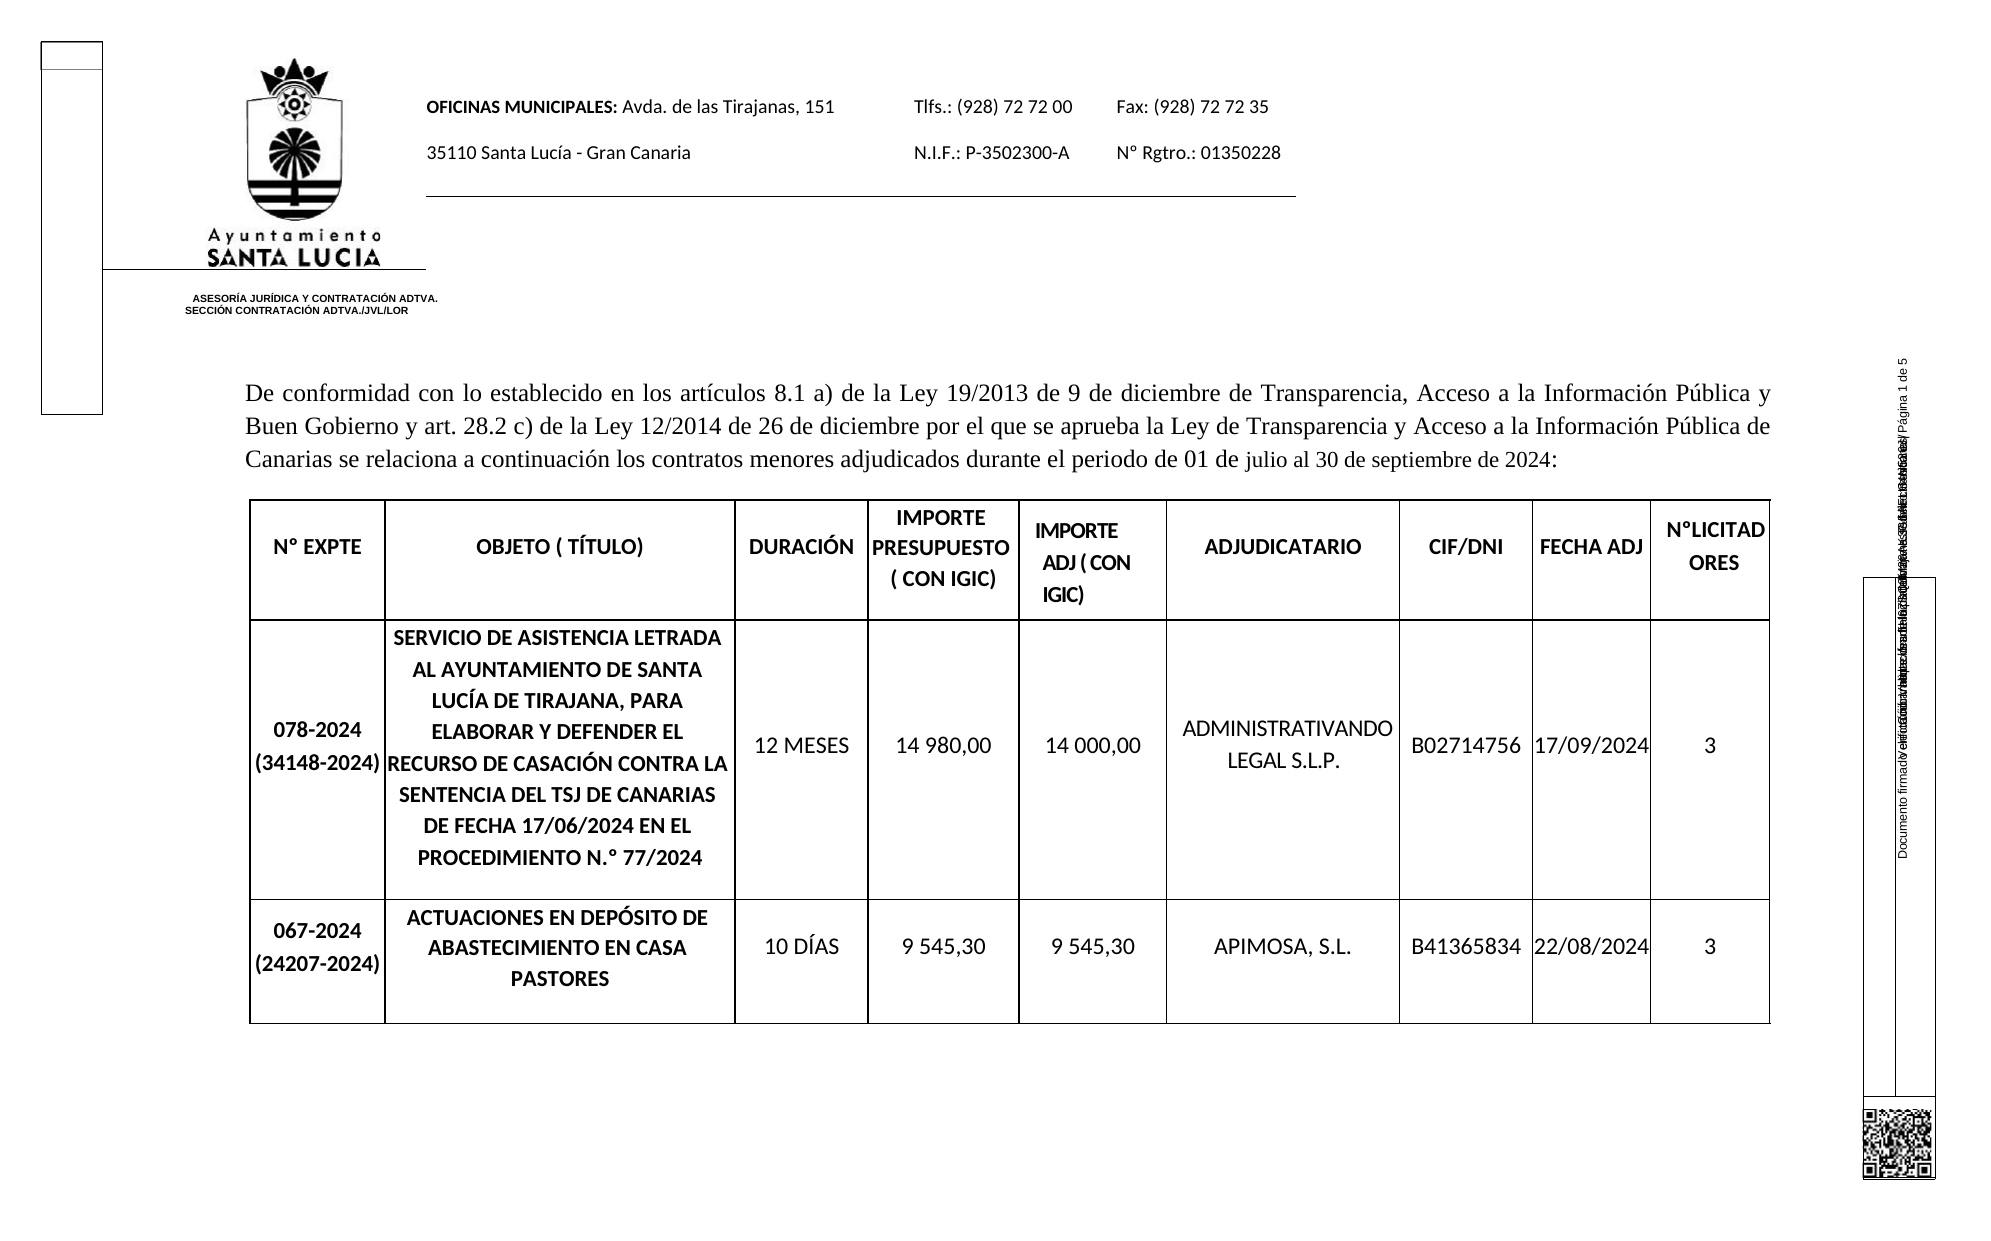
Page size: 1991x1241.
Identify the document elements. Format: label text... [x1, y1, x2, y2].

table_header ADJUDICATARIO [1167, 501, 1399, 619]
table_cell B41365834 [1400, 900, 1532, 1022]
table_cell 3 [1651, 621, 1769, 898]
table_cell 17/09/2024 [1533, 621, 1650, 898]
table_cell ACTUACIONES EN DEPÓSITO DE ABASTECIMIENTO EN CASA PASTORES [386, 900, 734, 1022]
table_cell [426, 197, 1296, 268]
table_header [381, 58, 426, 268]
table_cell 9 545,30 [869, 900, 1018, 1022]
table_header [103, 58, 205, 268]
table_header OFICINAS MUNICIPALES: Avda. de las Tirajanas, 151 Tlfs.: (928) 72 72 00 Fax: (928) 72 72 35 35110 Santa Lucía - Gran Canaria N.I.F.: P-3502300-A Nº Rgtro.: 01350228 [426, 58, 1296, 196]
picture [1864, 1109, 1932, 1177]
picture [205, 58, 381, 268]
table_header NºLICITAD ORES [1651, 501, 1769, 619]
table_cell 22/08/2024 [1533, 900, 1650, 1022]
text De conformidad con lo establecido en los artículos 8.1 a) de la Ley 19/2013 de 9 de diciembre de Transparencia, Acceso a la Información Pública y Buen Gobierno y art. 28.2 c) de la Ley 12/2014 de 26 de diciembre por el que se aprueba la Ley de Transparencia y Acceso a la Información Pública de Canarias se relaciona a continuación los contratos menores adjudicados durante el periodo de 01 de julio al 30 de septiembre de 2024: [245, 375, 1772, 474]
table_cell 14 980,00 [869, 621, 1018, 898]
table_cell 067-2024 (24207-2024) [251, 900, 384, 1022]
table_header OBJETO ( TÍTULO) [386, 501, 734, 619]
text ASESORÍA JURÍDICA Y CONTRATACIÓN ADTVA. SECCIÓN CONTRATACIÓN ADTVA./JVL/LOR [185, 293, 1862, 317]
table_header DURACIÓN [736, 501, 867, 619]
table_cell 3 [1651, 900, 1769, 1022]
table_cell 9 545,30 [1020, 900, 1166, 1022]
table_cell 10 DÍAS [736, 900, 867, 1022]
table_cell B02714756 [1400, 621, 1532, 898]
table_header CIF/DNI [1400, 501, 1532, 619]
table_cell 14 000,00 [1020, 621, 1166, 898]
table_cell 12 MESES [736, 621, 867, 898]
table_cell ADMINISTRATIVANDO LEGAL S.L.P. [1167, 621, 1399, 898]
table_cell SERVICIO DE ASISTENCIA LETRADA AL AYUNTAMIENTO DE SANTA LUCÍA DE TIRAJANA, PARA ELABORAR Y DEFENDER EL RECURSO DE CASACIÓN CONTRA LA SENTENCIA DEL TSJ DE CANARIAS DE FECHA 17/06/2024 EN EL PROCEDIMIENTO N.º 77/2024 [386, 621, 734, 898]
table_cell APIMOSA, S.L. [1167, 900, 1399, 1022]
table_cell 078-2024 (34148-2024) [251, 621, 384, 898]
table_header IMPORTE PRESUPUESTO ( CON IGIC) [869, 501, 1018, 619]
table_header FECHA ADJ [1533, 501, 1650, 619]
table_header IMPORTE ADJ ( CON IGIC) [1020, 501, 1166, 619]
table_header Nº EXPTE [251, 501, 384, 619]
